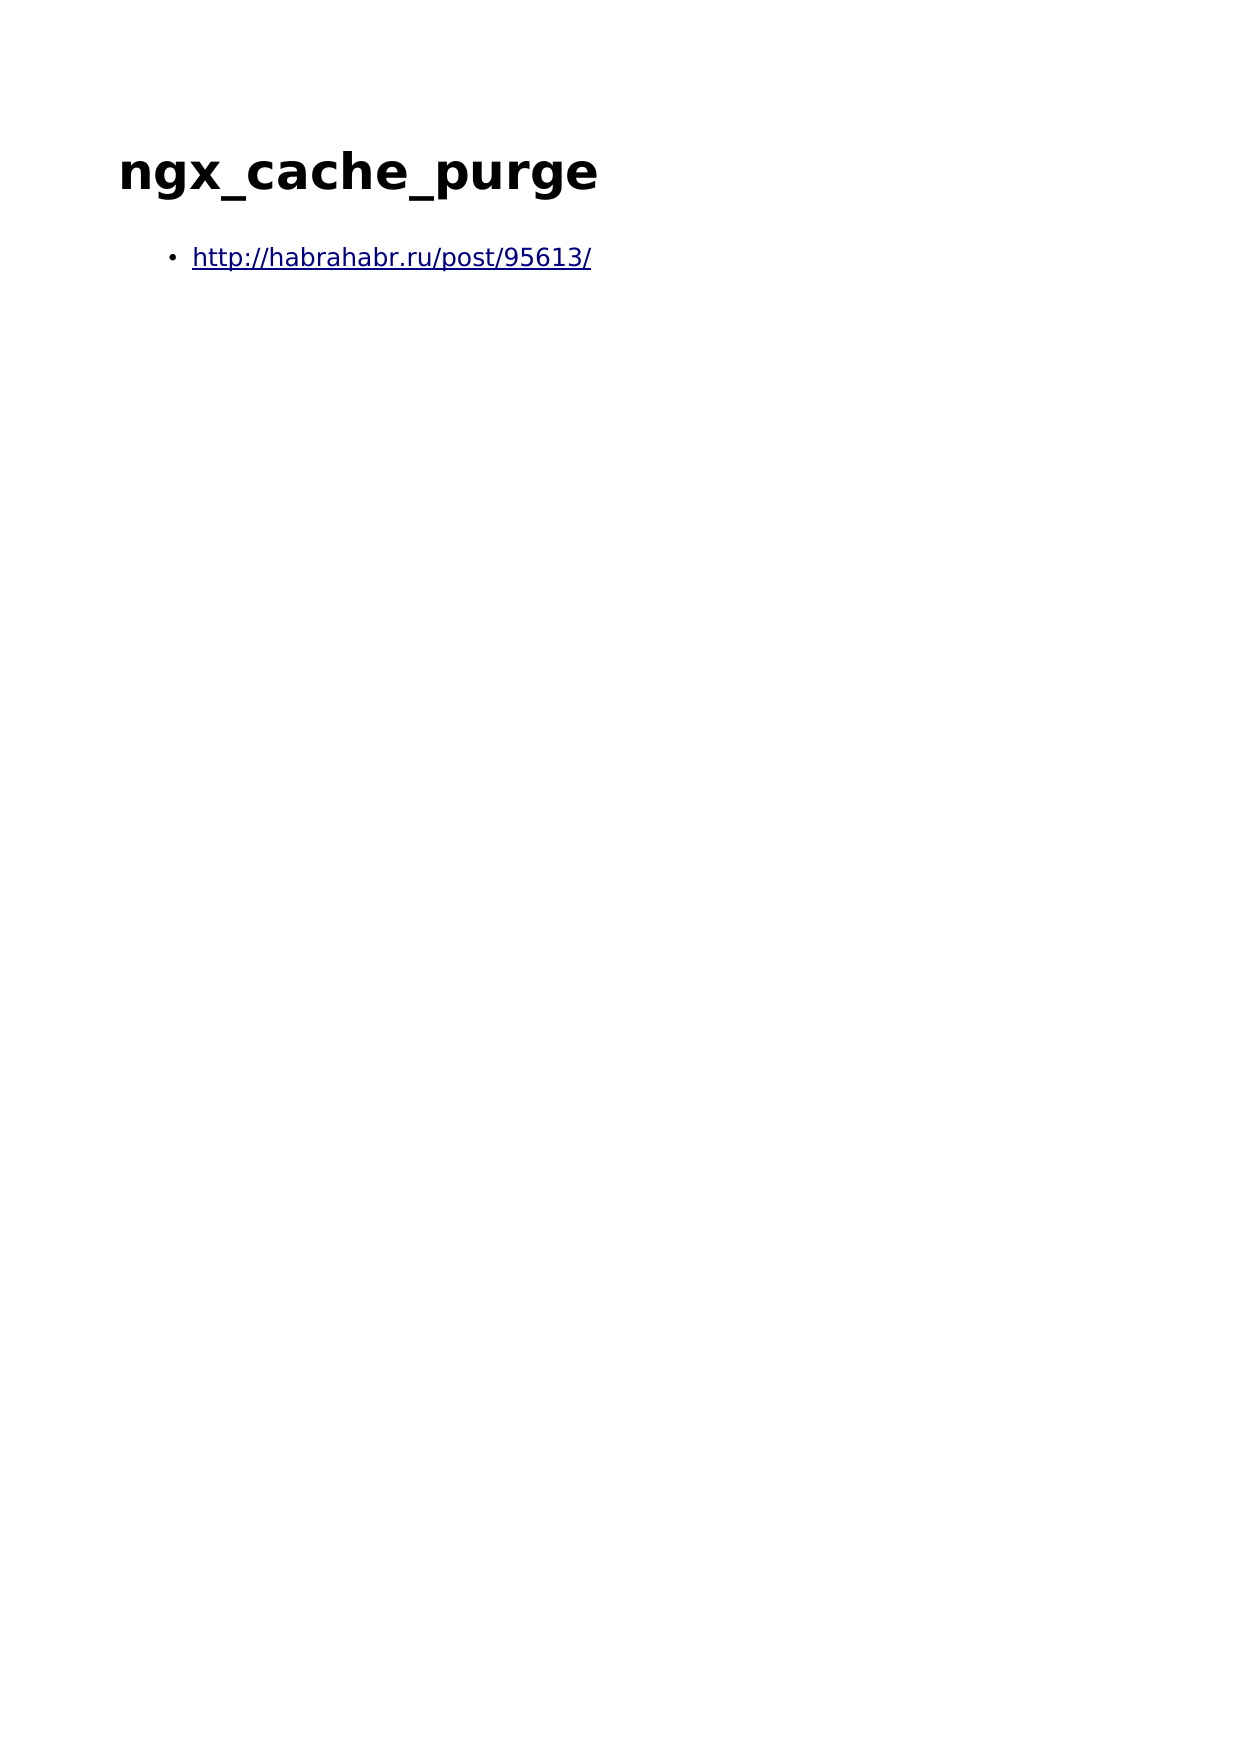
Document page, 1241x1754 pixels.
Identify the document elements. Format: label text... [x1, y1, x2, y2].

list http://habrahabr.ru/post/95613/ [177, 243, 1122, 272]
subtitle ngx_cache_purge [118, 143, 1122, 201]
